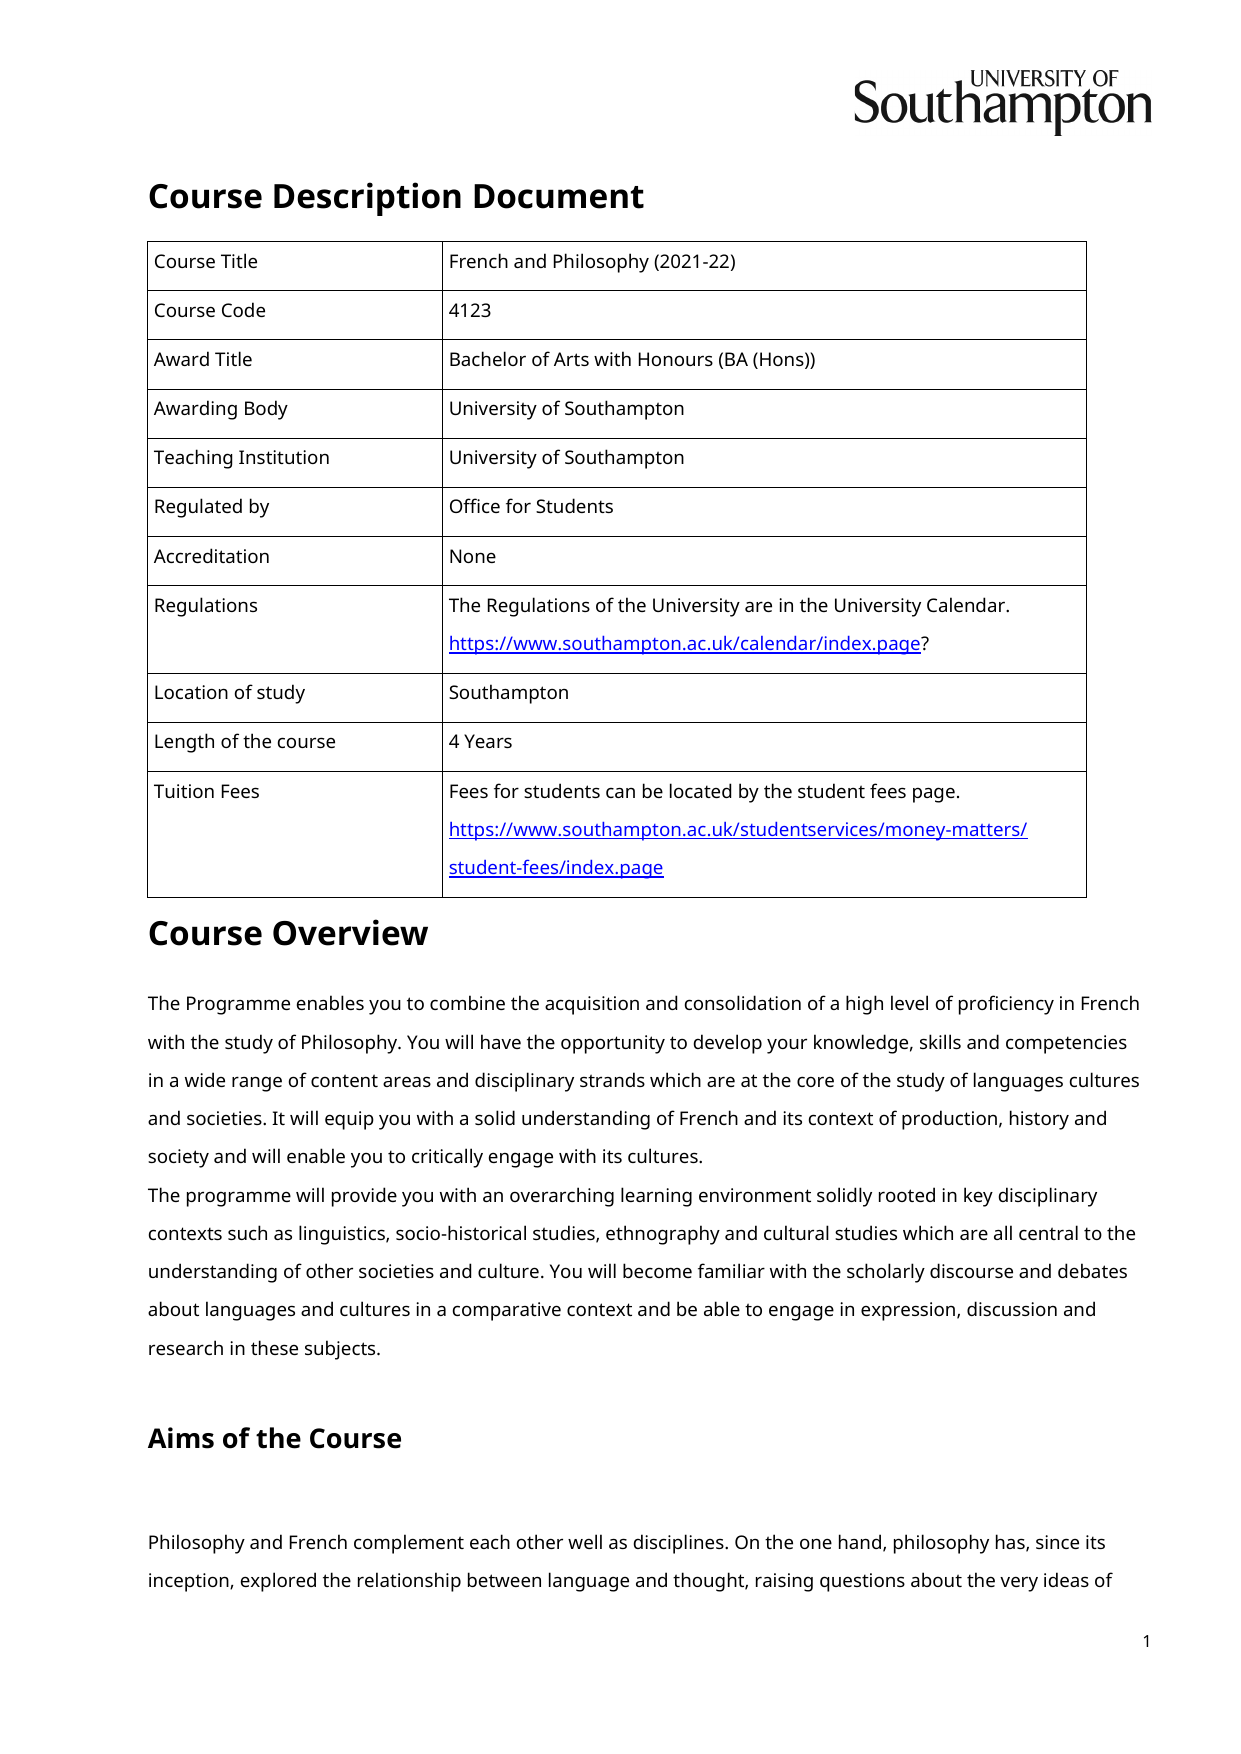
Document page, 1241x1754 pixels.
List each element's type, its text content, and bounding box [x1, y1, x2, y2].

table_cell 4123 [443, 291, 1086, 339]
table_cell The Regulations of the University are in the University Calendar. https://www.southampton.ac.uk/calendar/index.page? [443, 586, 1086, 673]
table_cell Office for Students [443, 488, 1086, 536]
table_cell Teaching Institution [148, 439, 442, 487]
table_cell Accreditation [148, 537, 442, 585]
table_cell Fees for students can be located by the student fees page. https://www.southampton.ac.uk/studentservices/money-matters/student-fees/index.page [443, 772, 1086, 897]
text Philosophy and French complement each other well as disciplines. On the one hand, philosophy has, since its inception, explored the relationship between language and thought, raising questions about the very ideas of [148, 1529, 1152, 1593]
table_cell None [443, 537, 1086, 585]
table_cell Tuition Fees [148, 772, 442, 897]
subtitle Course Description Document [148, 173, 1152, 218]
text The Programme enables you to combine the acquisition and consolidation of a high level of proficiency in French with the study of Philosophy. You will have the opportunity to develop your knowledge, skills and competencies in a wide range of content areas and disciplinary strands which are at the core of the study of languages cultures and societies. It will equip you with a solid understanding of French and its context of production, history and society and will enable you to critically engage with its cultures. The programme will provide you with an overarching learning environment solidly rooted in key disciplinary contexts such as linguistics, socio-historical studies, ethnography and cultural studies which are all central to the understanding of other societies and culture. You will become familiar with the scholarly discourse and debates about languages and cultures in a comparative context and be able to engage in expression, discussion and research in these subjects. [148, 991, 1145, 1360]
table_cell Regulated by [148, 488, 442, 536]
table_header Course Title [148, 242, 442, 290]
subtitle Aims of the Course [148, 1420, 1152, 1457]
table_cell Course Code [148, 291, 442, 339]
table_cell University of Southampton [443, 439, 1086, 487]
table_cell University of Southampton [443, 390, 1086, 438]
table_cell Southampton [443, 674, 1086, 722]
table_cell Award Title [148, 340, 442, 388]
table_cell Location of study [148, 674, 442, 722]
table_cell Bachelor of Arts with Honours (BA (Hons)) [443, 340, 1086, 388]
table_cell Regulations [148, 586, 442, 673]
table_cell Awarding Body [148, 390, 442, 438]
table_cell Length of the course [148, 723, 442, 771]
subtitle Course Overview [148, 910, 1152, 956]
table_header French and Philosophy (2021-22) [443, 242, 1086, 290]
table_cell 4 Years [443, 723, 1086, 771]
